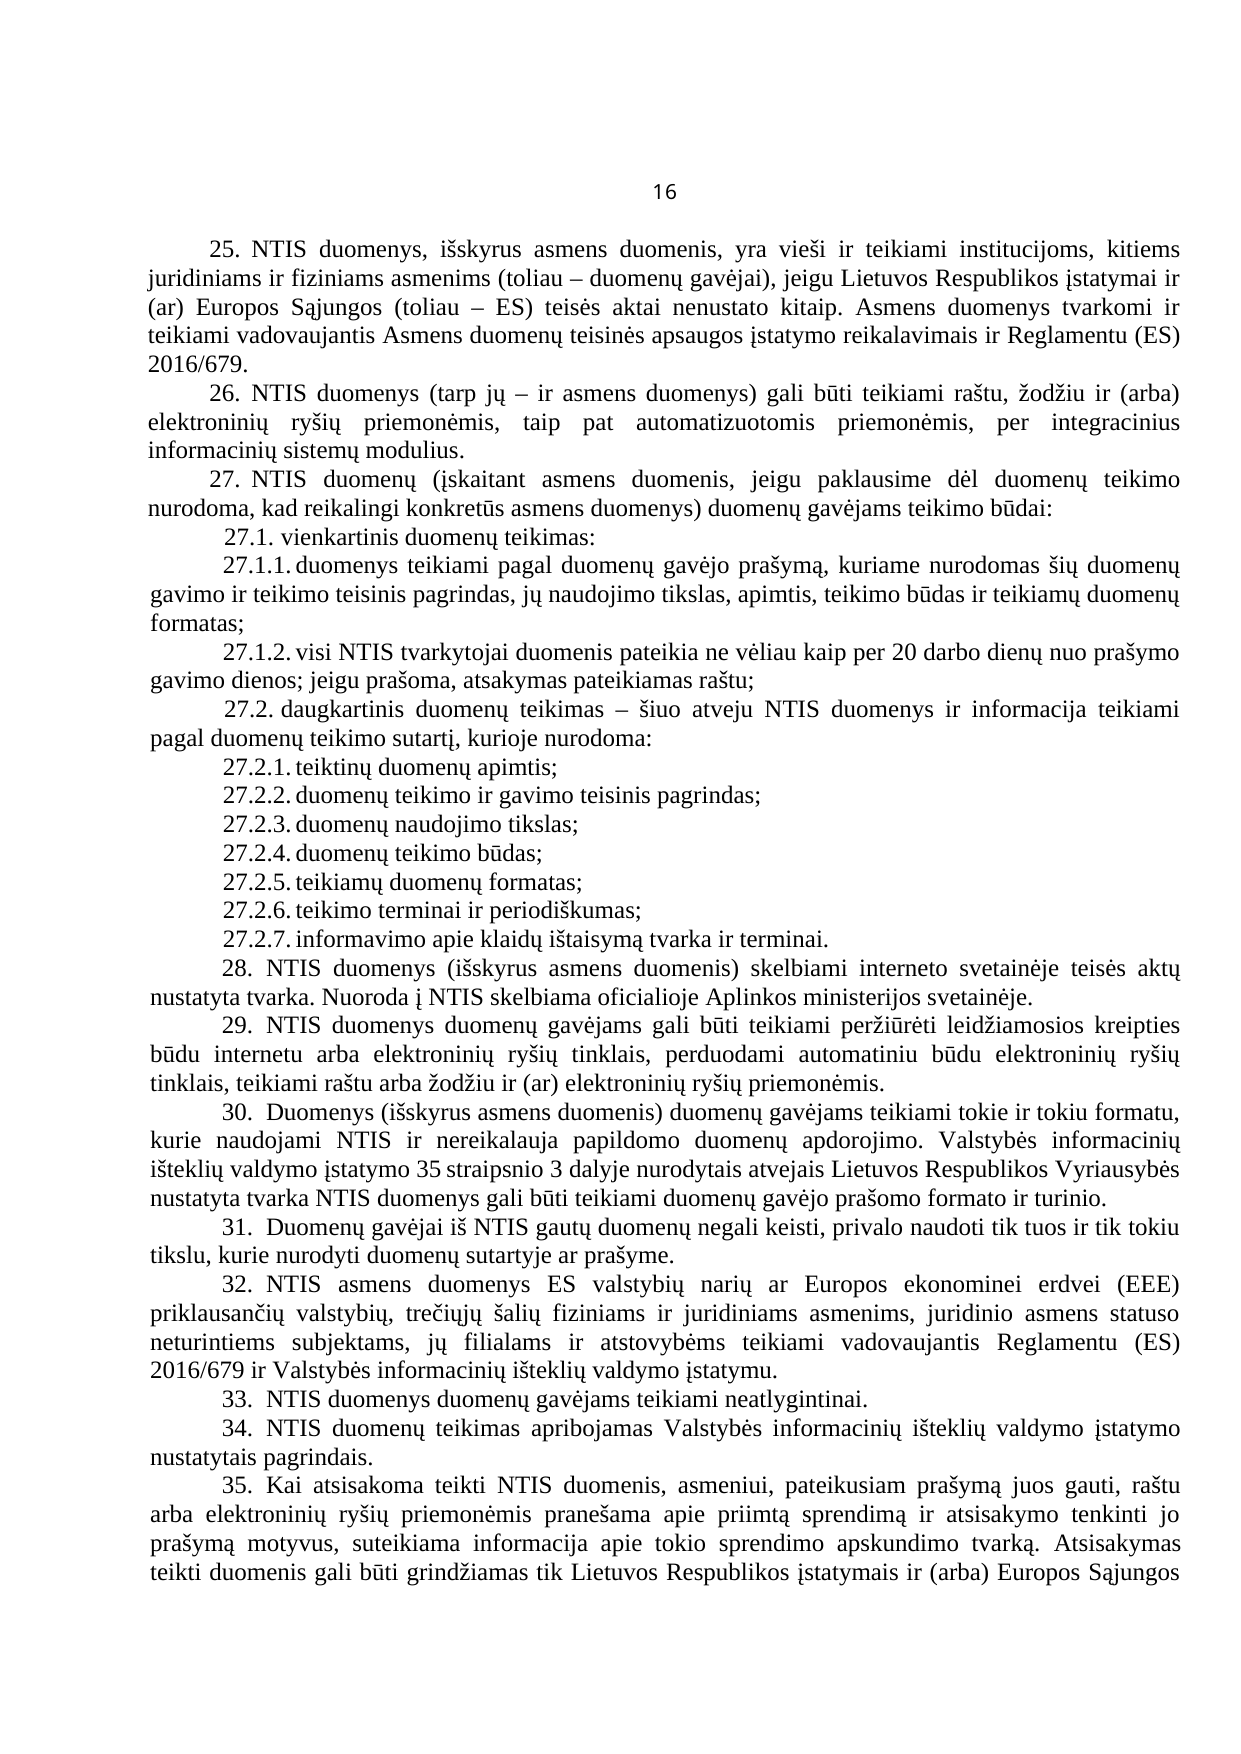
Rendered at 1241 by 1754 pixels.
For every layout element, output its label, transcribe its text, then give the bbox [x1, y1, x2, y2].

text 27.2.1. teiktinų duomenų apimtis; [150, 752, 1181, 780]
text 30. Duomenys (išskyrus asmens duomenis) duomenų gavėjams teikiami tokie ir tokiu formatu, kurie naudojami NTIS ir nereikalauja papildomo duomenų apdorojimo. Valstybės informacinių išteklių valdymo įstatymo 35 straipsnio 3 dalyje nurodytais atvejais Lietuvos Respublikos Vyriausybės nustatyta tvarka NTIS duomenys gali būti teikiami duomenų gavėjo prašomo formato ir turinio. [150, 1097, 1181, 1212]
text 27.2.6. teikimo terminai ir periodiškumas; [150, 895, 1181, 924]
text 27.2. daugkartinis duomenų teikimas – šiuo atveju NTIS duomenys ir informacija teikiami pagal duomenų teikimo sutartį, kurioje nurodoma: [150, 694, 1181, 752]
text 31. Duomenų gavėjai iš NTIS gautų duomenų negali keisti, privalo naudoti tik tuos ir tik tokiu tikslu, kurie nurodyti duomenų sutartyje ar prašyme. [150, 1212, 1181, 1269]
text 29. NTIS duomenys duomenų gavėjams gali būti teikiami peržiūrėti leidžiamosios kreipties būdu internetu arba elektroninių ryšių tinklais, perduodami automatiniu būdu elektroninių ryšių tinklais, teikiami raštu arba žodžiu ir (ar) elektroninių ryšių priemonėmis. [150, 1010, 1181, 1097]
text 27.1. vienkartinis duomenų teikimas: [150, 522, 1181, 550]
text 27.1.1. duomenys teikiami pagal duomenų gavėjo prašymą, kuriame nurodomas šių duomenų gavimo ir teikimo teisinis pagrindas, jų naudojimo tikslas, apimtis, teikimo būdas ir teikiamų duomenų formatas; [150, 550, 1181, 637]
text 27.2.4. duomenų teikimo būdas; [150, 838, 1181, 867]
text 27.2.2. duomenų teikimo ir gavimo teisinis pagrindas; [150, 780, 1181, 809]
text 34. NTIS duomenų teikimas apribojamas Valstybės informacinių išteklių valdymo įstatymo nustatytais pagrindais. [150, 1413, 1181, 1470]
text 27.2.3. duomenų naudojimo tikslas; [150, 809, 1181, 838]
text 25. NTIS duomenys, išskyrus asmens duomenis, yra vieši ir teikiami institucijoms, kitiems juridiniams ir fiziniams asmenims (toliau – duomenų gavėjai), jeigu Lietuvos Respublikos įstatymai ir (ar) Europos Sąjungos (toliau – ES) teisės aktai nenustato kitaip. Asmens duomenys tvarkomi ir teikiami vadovaujantis Asmens duomenų teisinės apsaugos įstatymo reikalavimais ir Reglamentu (ES) 2016/679. [148, 234, 1181, 378]
text 35. Kai atsisakoma teikti NTIS duomenis, asmeniui, pateikusiam prašymą juos gauti, raštu arba elektroninių ryšių priemonėmis pranešama apie priimtą sprendimą ir atsisakymo tenkinti jo prašymą motyvus, suteikiama informacija apie tokio sprendimo apskundimo tvarką. Atsisakymas teikti duomenis gali būti grindžiamas tik Lietuvos Respublikos įstatymais ir (arba) Europos Sąjungos [150, 1470, 1181, 1585]
text 26. NTIS duomenys (tarp jų – ir asmens duomenys) gali būti teikiami raštu, žodžiu ir (arba) elektroninių ryšių priemonėmis, taip pat automatizuotomis priemonėmis, per integracinius informacinių sistemų modulius. [148, 378, 1181, 464]
text 27.2.7. informavimo apie klaidų ištaisymą tvarka ir terminai. [150, 924, 1181, 953]
text 28. NTIS duomenys (išskyrus asmens duomenis) skelbiami interneto svetainėje teisės aktų nustatyta tvarka. Nuoroda į NTIS skelbiama oficialioje Aplinkos ministerijos svetainėje. [150, 953, 1181, 1010]
text 27.1.2. visi NTIS tvarkytojai duomenis pateikia ne vėliau kaip per 20 darbo dienų nuo prašymo gavimo dienos; jeigu prašoma, atsakymas pateikiamas raštu; [150, 637, 1181, 694]
text 27. NTIS duomenų (įskaitant asmens duomenis, jeigu paklausime dėl duomenų teikimo nurodoma, kad reikalingi konkretūs asmens duomenys) duomenų gavėjams teikimo būdai: [148, 464, 1181, 522]
text 32. NTIS asmens duomenys ES valstybių narių ar Europos ekonominei erdvei (EEE) priklausančių valstybių, trečiųjų šalių fiziniams ir juridiniams asmenims, juridinio asmens statuso neturintiems subjektams, jų filialams ir atstovybėms teikiami vadovaujantis Reglamentu (ES) 2016/679 ir Valstybės informacinių išteklių valdymo įstatymu. [150, 1269, 1181, 1384]
text 27.2.5. teikiamų duomenų formatas; [150, 867, 1181, 895]
text 33. NTIS duomenys duomenų gavėjams teikiami neatlygintinai. [150, 1384, 1181, 1413]
